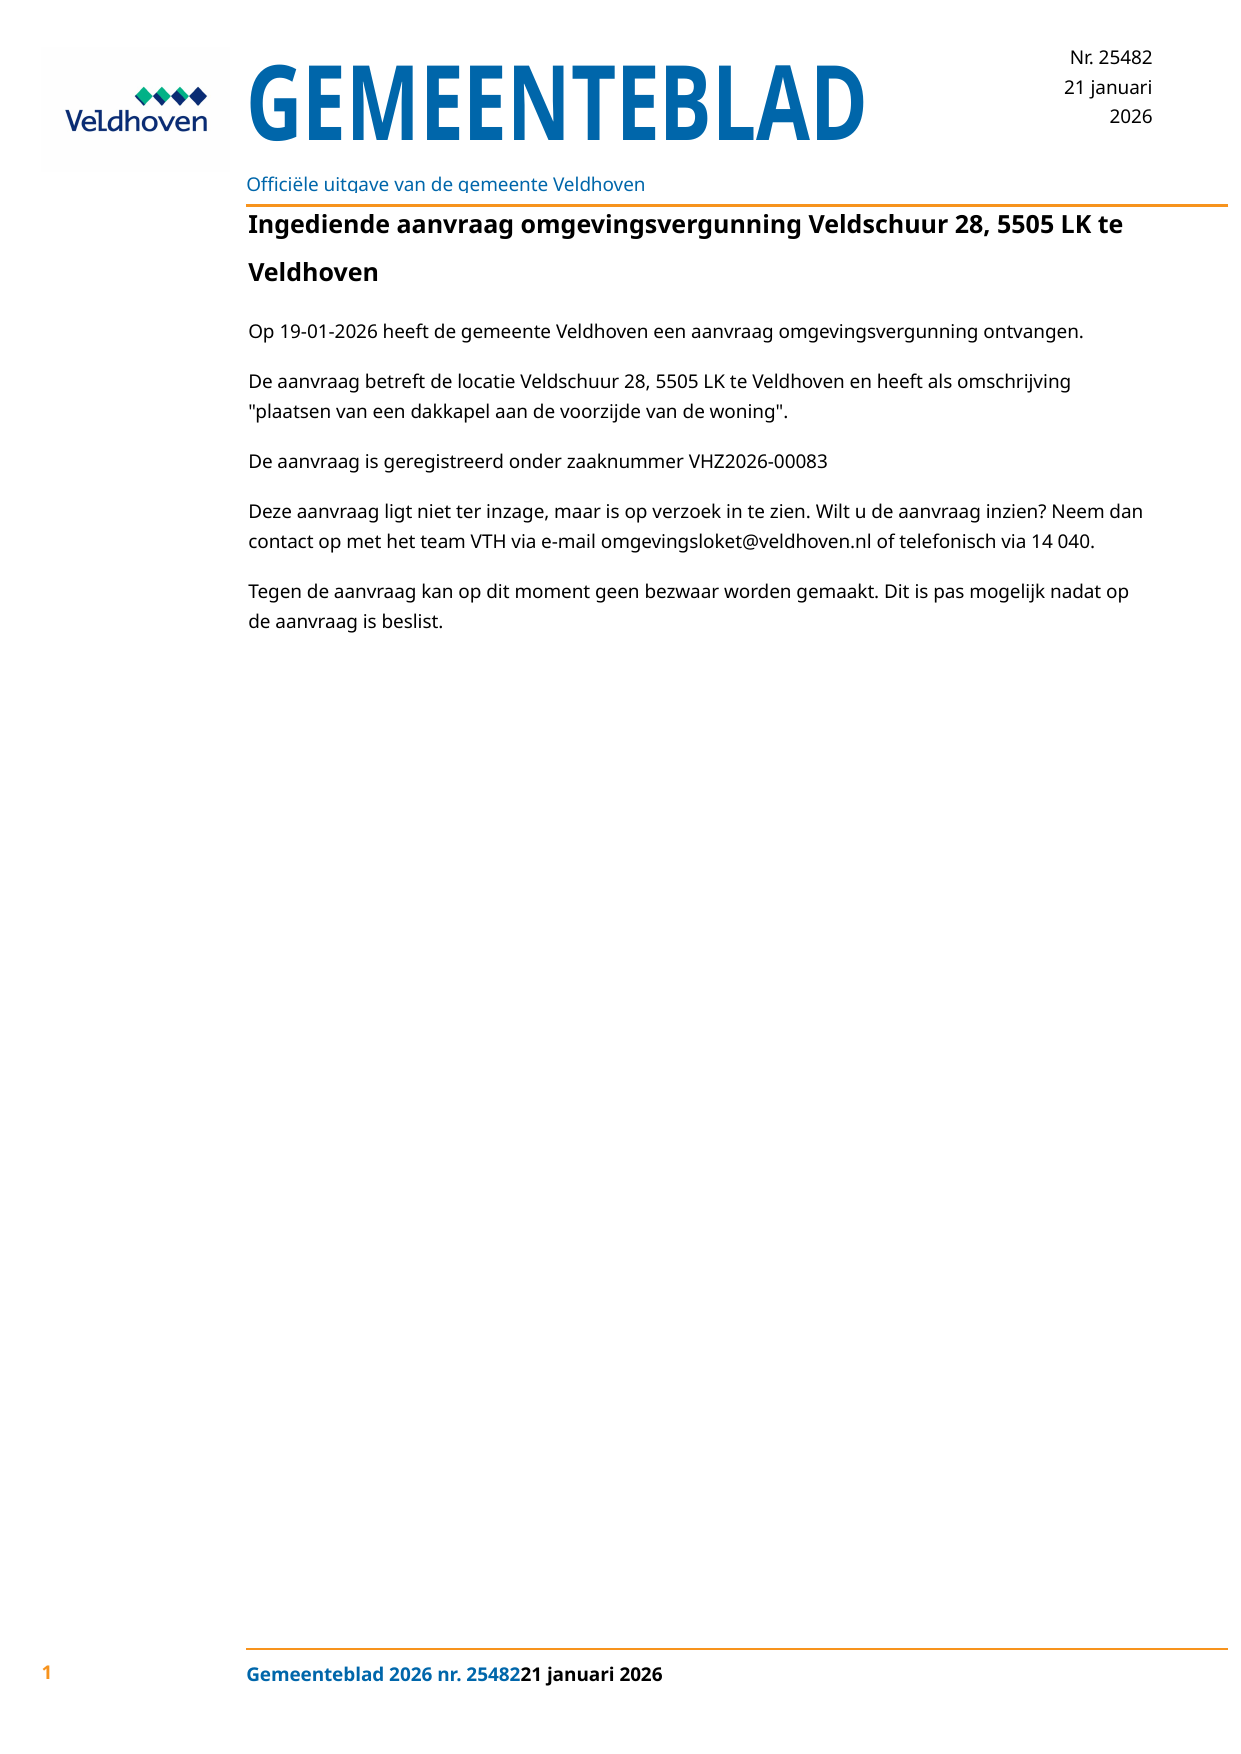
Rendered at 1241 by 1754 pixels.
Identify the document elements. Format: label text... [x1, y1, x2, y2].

text Tegen de aanvraag kan op dit moment geen bezwaar worden gemaakt. Dit is pas mogelijk nadat op de aanvraag is beslist. [248, 579, 1152, 634]
picture [41, 47, 231, 172]
text Op 19-01-2026 heeft de gemeente Veldhoven een aanvraag omgevingsvergunning ontvangen. [248, 318, 1152, 344]
text De aanvraag betreft de locatie Veldschuur 28, 5505 LK te Veldhoven en heeft als omschrijving "plaatsen van een dakkapel aan de voorzijde van de woning". [248, 368, 1152, 424]
text Ingediende aanvraag omgevingsvergunning Veldschuur 28, 5505 LK te Veldhoven [248, 207, 1152, 288]
text Deze aanvraag ligt niet ter inzage, maar is op verzoek in te zien. Wilt u de aanvraag inzien? Neem dan contact op met het team VTH via e-mail omgevingsloket@veldhoven.nl of telefonisch via 14 040. [248, 499, 1152, 554]
text De aanvraag is geregistreerd onder zaaknummer VHZ2026-00083 [248, 448, 1152, 474]
